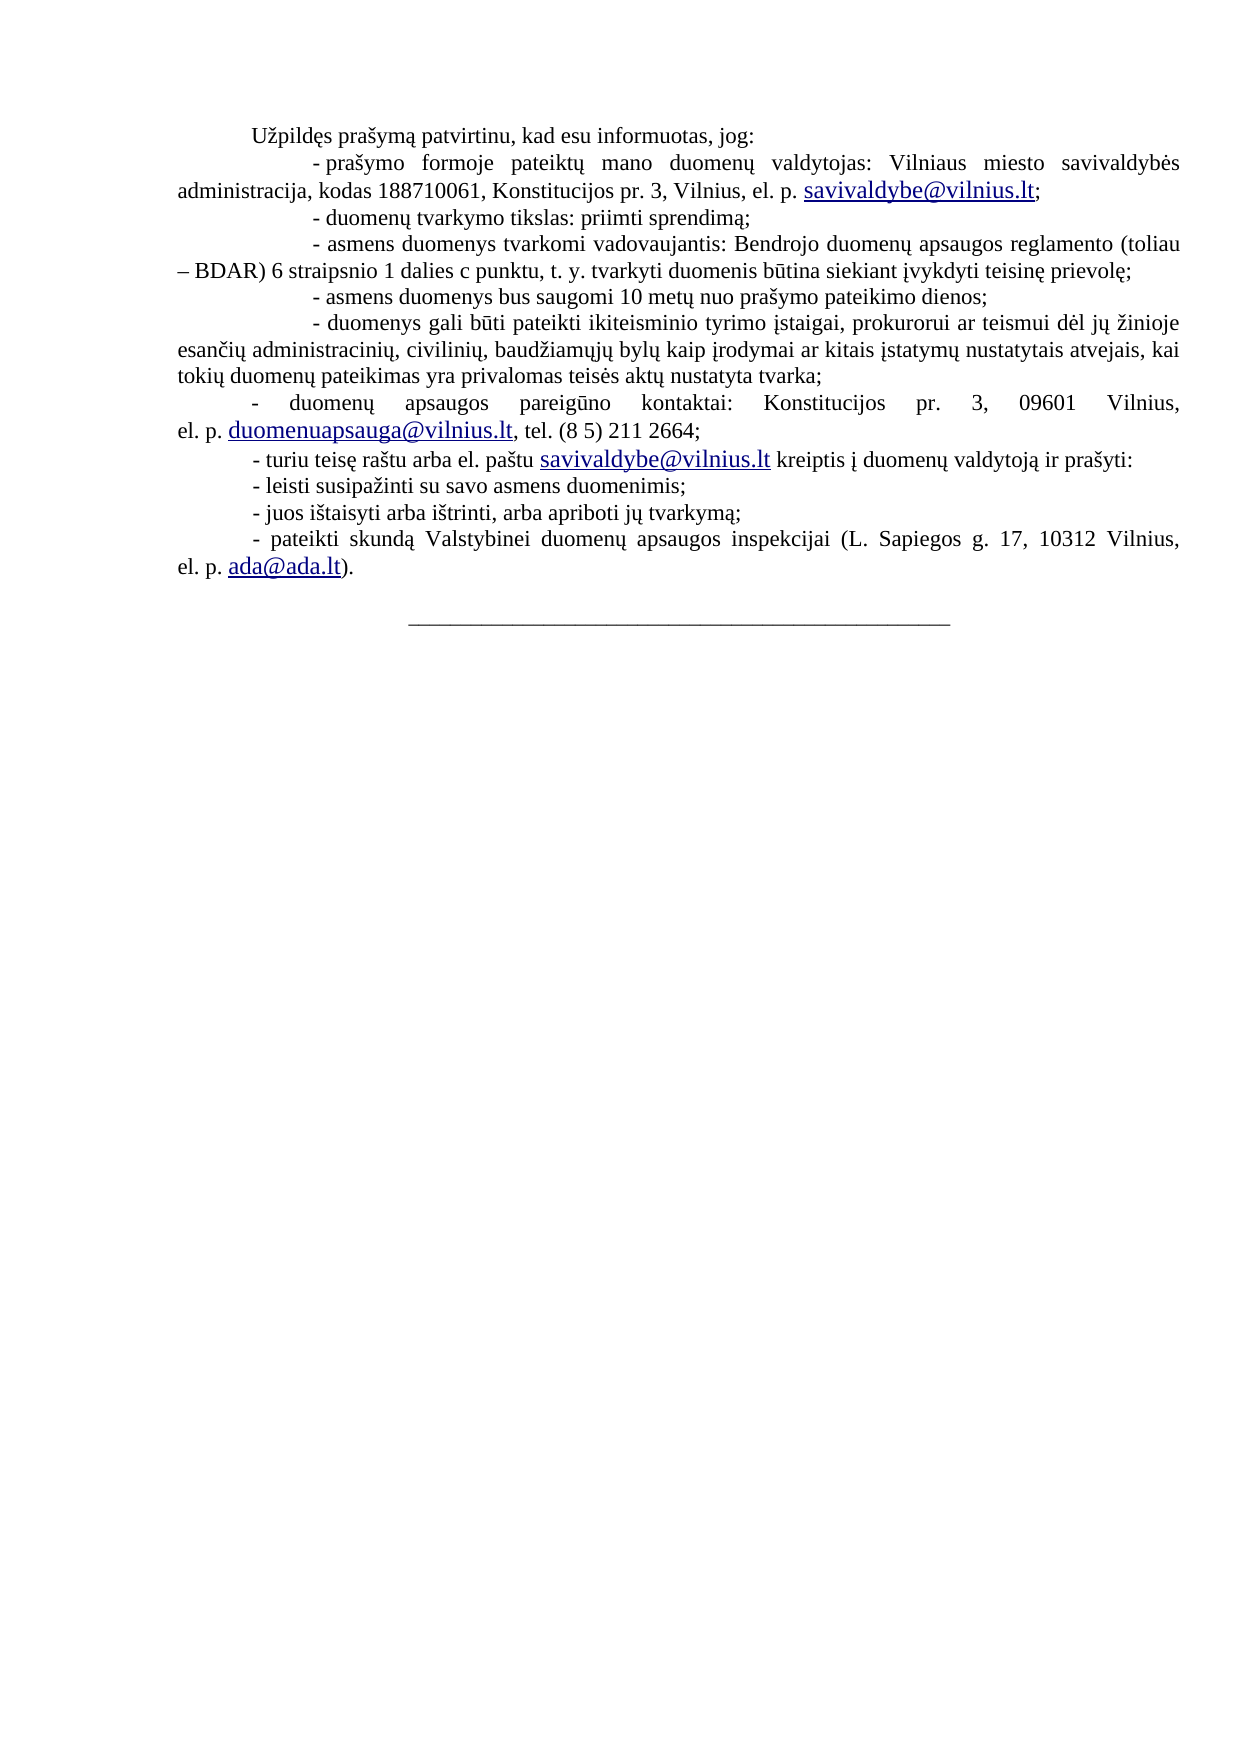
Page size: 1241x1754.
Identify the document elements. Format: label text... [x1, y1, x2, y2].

text - juos ištaisyti arba ištrinti, arba apriboti jų tvarkymą; [177, 499, 1181, 525]
text - pateikti skundą Valstybinei duomenų apsaugos inspekcijai (L. Sapiegos g. 17, 10312 Vilnius, el. p. ada@ada.lt). [177, 525, 1181, 580]
text - duomenys gali būti pateikti ikiteisminio tyrimo įstaigai, prokurorui ar teismui dėl jų žinioje esančių administracinių, civilinių, baudžiamųjų bylų kaip įrodymai ar kitais įstatymų nustatytais atvejais, kai tokių duomenų pateikimas yra privalomas teisės aktų nustatyta tvarka; [177, 309, 1181, 388]
text - asmens duomenys bus saugomi 10 metų nuo prašymo pateikimo dienos; [177, 283, 1181, 309]
text - duomenų apsaugos pareigūno kontaktai: Konstitucijos pr. 3, 09601 Vilnius, el. p. duomenuapsauga@vilnius.lt, tel. (8 5) 211 2664; [177, 388, 1181, 444]
text - turiu teisę raštu arba el. paštu savivaldybe@vilnius.lt kreiptis į duomenų valdytoją ir prašyti: [177, 444, 1181, 472]
text - leisti susipažinti su savo asmens duomenimis; [177, 472, 1181, 499]
text Užpildęs prašymą patvirtinu, kad esu informuotas, jog: [177, 123, 1181, 149]
text - asmens duomenys tvarkomi vadovaujantis: Bendrojo duomenų apsaugos reglamento (toliau – BDAR) 6 straipsnio 1 dalies c punktu, t. y. tvarkyti duomenis būtina siekiant įvykdyti teisinę prievolę; [177, 230, 1181, 283]
text - duomenų tvarkymo tikslas: priimti sprendimą; [177, 204, 1181, 230]
text ____________________________________________________ [177, 604, 1181, 628]
text - prašymo formoje pateiktų mano duomenų valdytojas: Vilniaus miesto savivaldybės administracija, kodas 188710061, Konstitucijos pr. 3, Vilnius, el. p. savivaldybe@vilnius.lt; [177, 149, 1181, 204]
